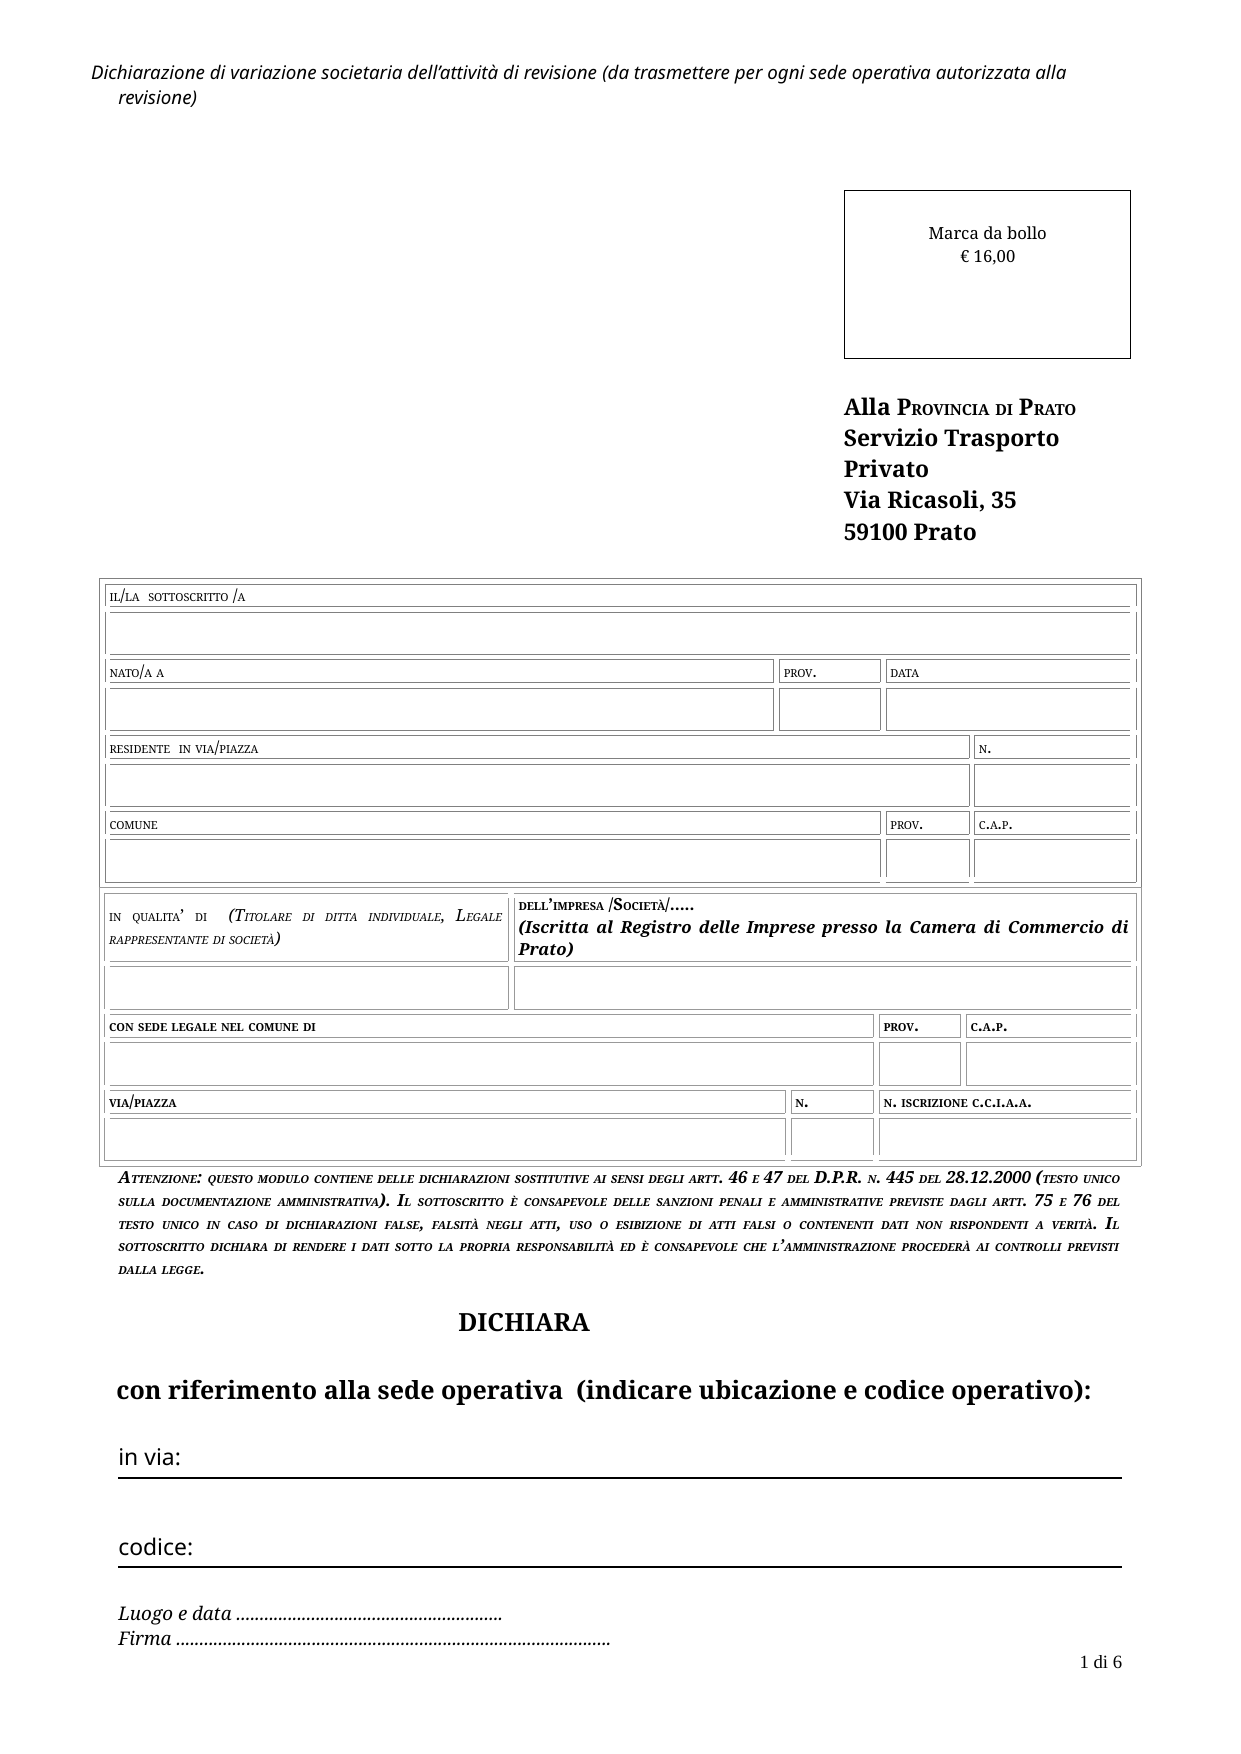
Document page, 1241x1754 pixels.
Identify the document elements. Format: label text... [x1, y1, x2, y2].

table_header in qualita’ di (Titolare di ditta individuale, Legale rappresentante di società) [102, 888, 511, 961]
text Via Ricasoli, 35 [843, 484, 1122, 516]
text Alla Provincia di Prato [843, 391, 1122, 422]
table_cell [963, 1037, 1138, 1084]
table_cell c.a.p. [963, 1009, 1138, 1037]
table_cell [780, 689, 880, 730]
table_cell [102, 682, 776, 730]
table_cell [102, 961, 511, 1008]
table_header [398, 190, 415, 222]
table_header il/la sottoscritto /a [102, 579, 1138, 606]
table_cell [776, 682, 883, 730]
table_cell con sede legale nel comune di [102, 1009, 876, 1037]
table_cell prov. [883, 806, 971, 834]
table_header dell’impresa /Società/..... (Iscritta al Registro delle Imprese presso la Camera di Commercio di Prato) [511, 888, 1138, 961]
table_cell [605, 222, 839, 358]
table_cell [102, 1113, 788, 1160]
table_header [839, 190, 844, 222]
text codice: [118, 1530, 1122, 1566]
table_cell nato/a a [102, 654, 776, 682]
text Attenzione: questo modulo contiene delle dichiarazioni sostitutive ai sensi degli artt. 46 e 47 del D.P.R. n. 445 del 28.12.2000 (testo unico sulla documentazione amministrativa). Il sottoscritto è consapevole delle sanzioni penali e amministrative previste dagli artt. 75 e 76 del testo unico in caso di dichiarazioni false, falsità negli atti, uso o esibizione di atti falsi o contenenti dati non rispondenti a verità. Il sottoscritto dichiara di rendere i dati sotto la propria responsabilità ed è consapevole che l’amministrazione procederà ai controlli previsti dalla legge. [118, 1167, 1122, 1279]
text 59100 Prato [843, 516, 1122, 547]
table_cell [102, 1037, 876, 1084]
table_cell via/piazza [102, 1085, 788, 1113]
table_header [110, 190, 398, 222]
text Servizio Trasporto Privato [843, 422, 1122, 484]
text in via: [118, 1441, 1122, 1477]
table_cell [883, 682, 1138, 730]
table_cell [876, 1037, 963, 1084]
table_cell data [883, 654, 1138, 682]
table_cell residente in via/piazza [102, 730, 971, 758]
table_cell Marca da bollo € 16,00 [845, 222, 1130, 358]
table_cell [880, 1043, 960, 1084]
table_cell [971, 834, 1138, 882]
table_cell [971, 758, 1138, 806]
table_cell prov. [776, 655, 883, 682]
table_cell [102, 834, 883, 882]
table_cell [110, 222, 398, 358]
table_cell [415, 222, 605, 358]
table_cell [788, 1113, 876, 1160]
text DICHIARA [136, 1305, 1122, 1339]
table_cell n. iscrizione c.c.i.a.a. [876, 1085, 1138, 1113]
table_cell prov. [876, 1010, 963, 1037]
table_cell n. [788, 1085, 876, 1113]
table_cell [102, 606, 1138, 654]
text con riferimento alla sede operativa (indicare ubicazione e codice operativo): [103, 1373, 1122, 1407]
table_cell c.a.p. [971, 806, 1138, 834]
table_cell [839, 222, 844, 358]
table_header [605, 190, 839, 222]
table_cell [876, 1113, 1138, 1160]
table_cell [398, 222, 415, 358]
table_cell n. [971, 730, 1138, 758]
table_cell comune [102, 806, 883, 834]
table_cell [102, 758, 971, 806]
table_cell [511, 961, 1138, 1008]
table_cell [883, 834, 971, 882]
table_header [845, 191, 1130, 222]
table_header [415, 190, 605, 222]
